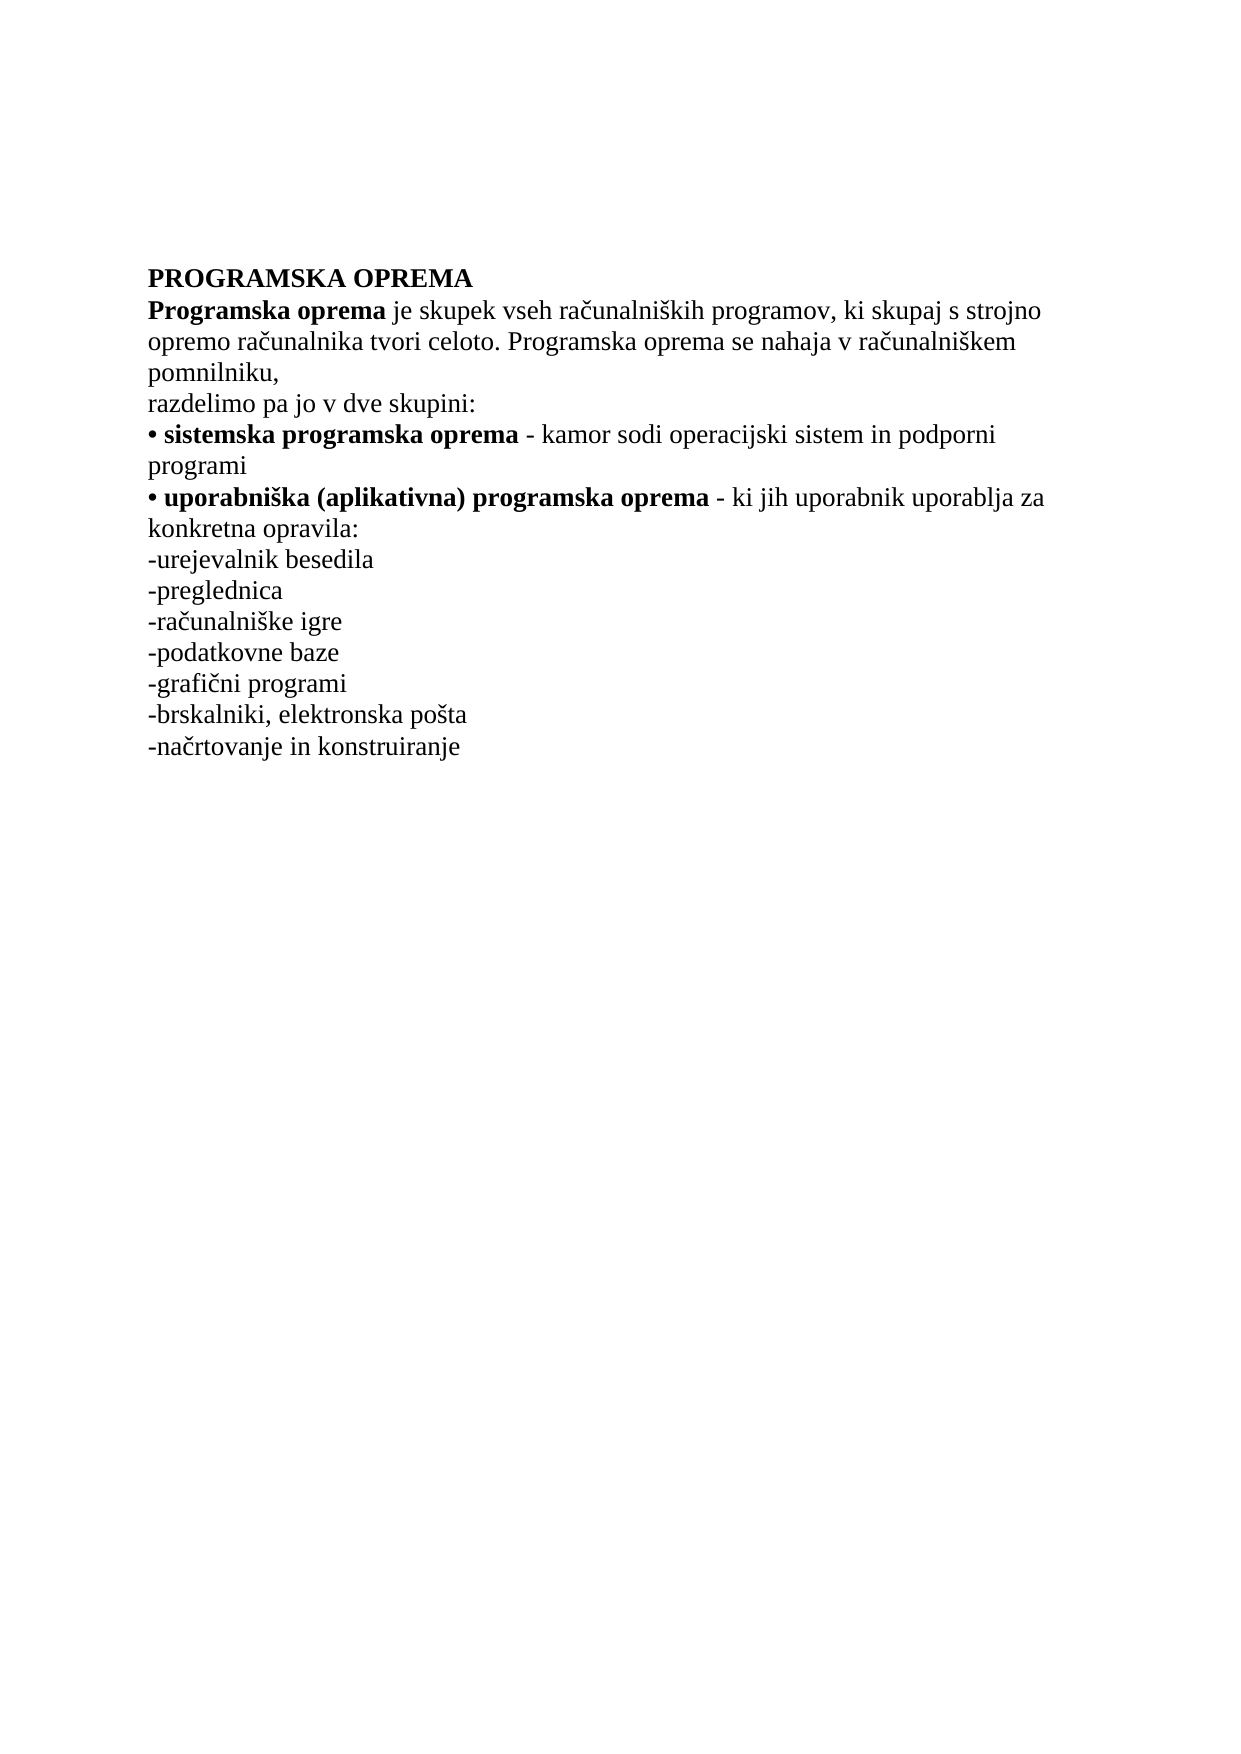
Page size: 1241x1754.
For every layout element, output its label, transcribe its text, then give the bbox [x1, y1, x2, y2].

text -preglednica [148, 574, 1093, 605]
text • uporabniška (aplikativna) programska oprema - ki jih uporabnik uporablja za konkretna opravila: [148, 481, 1093, 543]
text razdelimo pa jo v dve skupini: [148, 387, 1093, 418]
text -brskalniki, elektronska pošta [148, 699, 1093, 730]
text -računalniške igre [148, 605, 1093, 636]
text • sistemska programska oprema - kamor sodi operacijski sistem in podporni programi [148, 418, 1093, 481]
text Programska oprema je skupek vseh računalniških programov, ki skupaj s strojno opremo računalnika tvori celoto. Programska oprema se nahaja v računalniškem pomnilniku, [148, 294, 1093, 387]
text -podatkovne baze [148, 636, 1093, 667]
text -urejevalnik besedila [148, 543, 1093, 574]
text -načrtovanje in konstruiranje [148, 730, 1093, 761]
text PROGRAMSKA OPREMA [148, 263, 1093, 294]
text -grafični programi [148, 667, 1093, 699]
